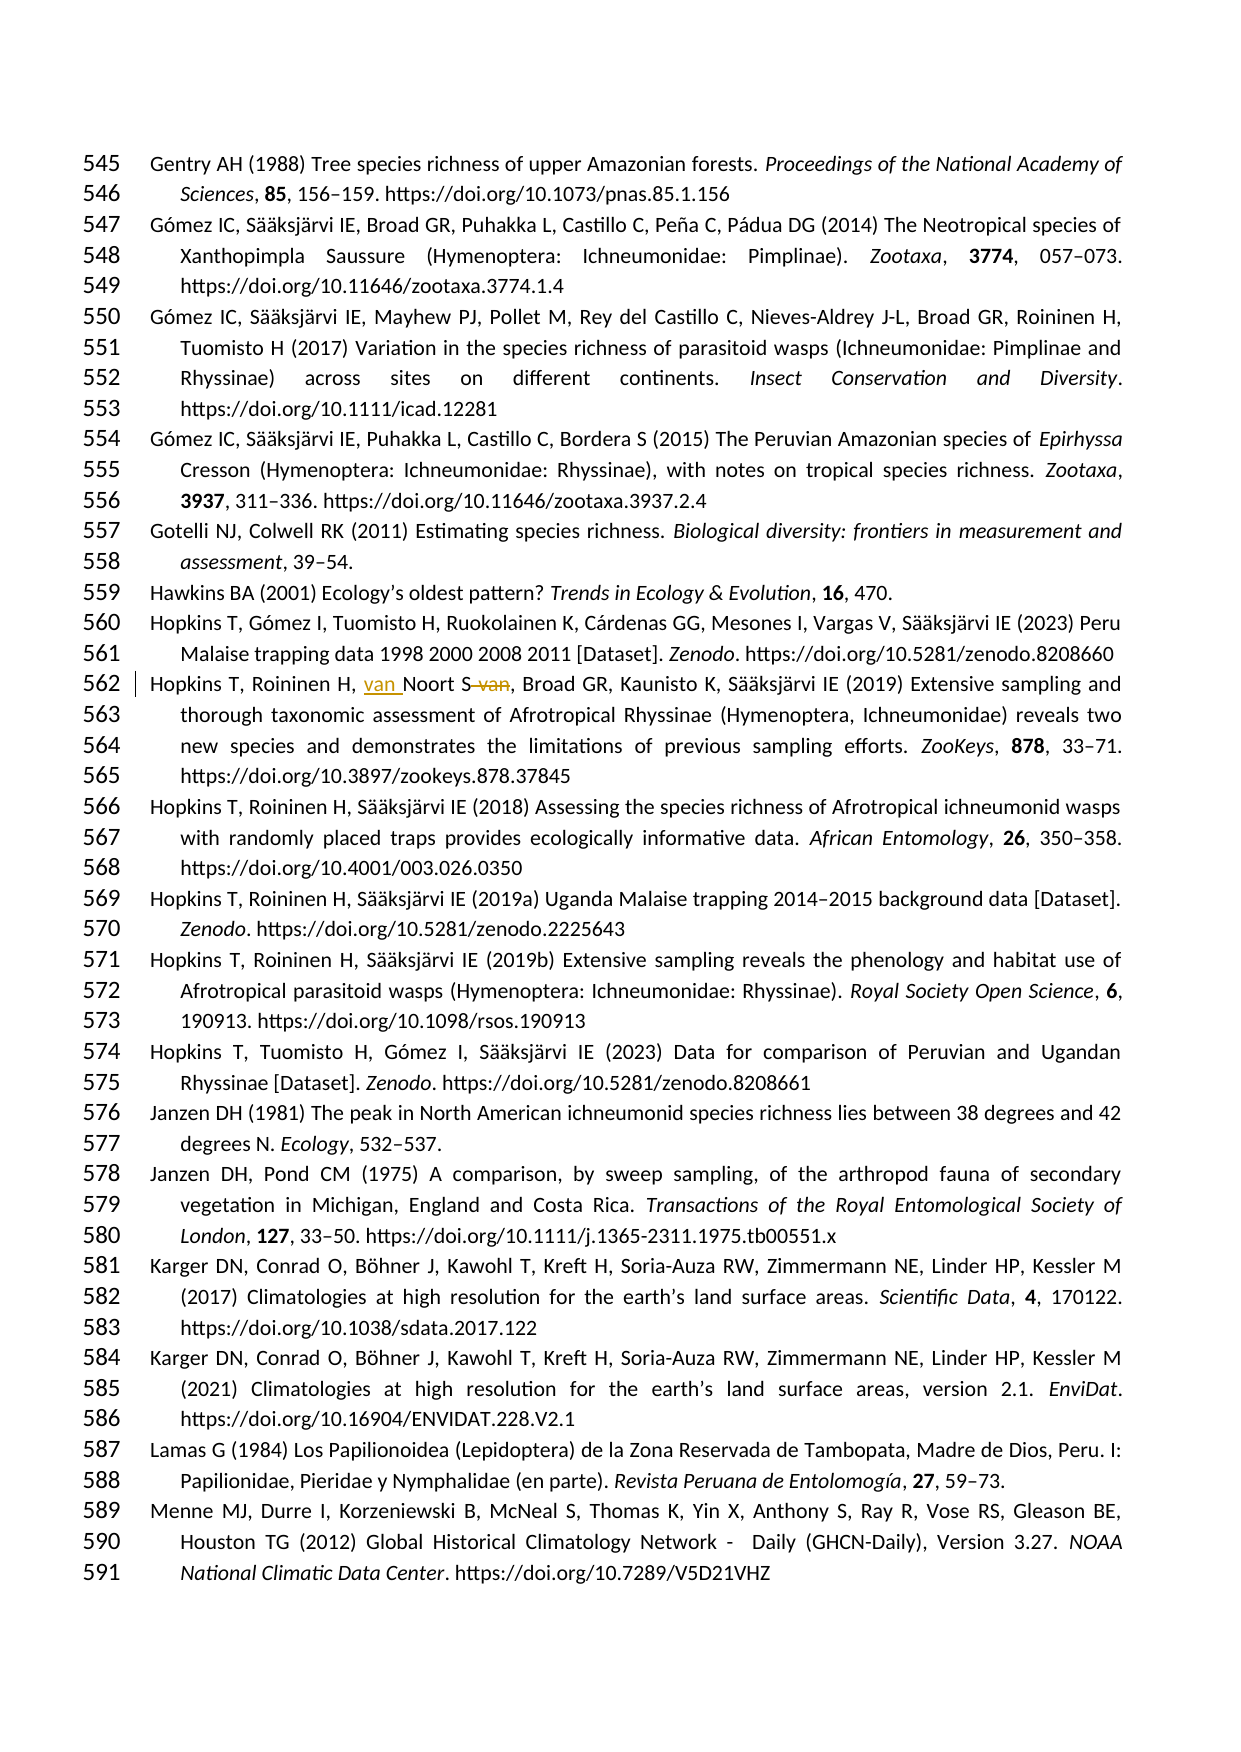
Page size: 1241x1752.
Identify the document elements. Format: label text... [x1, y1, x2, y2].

text Hopkins T, Roininen H, Sääksjärvi IE (2019a) Uganda Malaise trapping 2014–2015 background data [Dataset]. Zenodo. https://doi.org/10.5281/zenodo.2225643 [150, 885, 1123, 942]
text Janzen DH, Pond CM (1975) A comparison, by sweep sampling, of the arthropod fauna of secondary vegetation in Michigan, England and Costa Rica. Transactions of the Royal Entomological Society of London, 127, 33–50. https://doi.org/10.1111/j.1365-2311.1975.tb00551.x [150, 1161, 1123, 1248]
text Hopkins T, Roininen H, Sääksjärvi IE (2018) Assessing the species richness of Afrotropical ichneumonid wasps with randomly placed traps provides ecologically informative data. African Entomology, 26, 350–358. https://doi.org/10.4001/003.026.0350 [150, 793, 1123, 881]
text Gómez IC, Sääksjärvi IE, Broad GR, Puhakka L, Castillo C, Peña C, Pádua DG (2014) The Neotropical species of Xanthopimpla Saussure (Hymenoptera: Ichneumonidae: Pimplinae). Zootaxa, 3774, 057–073. https://doi.org/10.11646/zootaxa.3774.1.4 [150, 211, 1123, 299]
text Hawkins BA (2001) Ecology’s oldest pattern? Trends in Ecology & Evolution, 16, 470. [150, 579, 1123, 605]
text Hopkins T, Tuomisto H, Gómez I, Sääksjärvi IE (2023) Data for comparison of Peruvian and Ugandan Rhyssinae [Dataset]. Zenodo. https://doi.org/10.5281/zenodo.8208661 [150, 1038, 1123, 1095]
text Hopkins T, Roininen H, van Noort S, Broad GR, Kaunisto K, Sääksjärvi IE (2019) Extensive sampling and thorough taxonomic assessment of Afrotropical Rhyssinae (Hymenoptera, Ichneumonidae) reveals two new species and demonstrates the limitations of previous sampling efforts. ZooKeys, 878, 33–71. https://doi.org/10.3897/zookeys.878.37845 [150, 671, 1123, 789]
text Janzen DH (1981) The peak in North American ichneumonid species richness lies between 38 degrees and 42 degrees N. Ecology, 532–537. [150, 1099, 1123, 1157]
text Menne MJ, Durre I, Korzeniewski B, McNeal S, Thomas K, Yin X, Anthony S, Ray R, Vose RS, Gleason BE, Houston TG (2012) Global Historical Climatology Network - Daily (GHCN-Daily), Version 3.27. NOAA National Climatic Data Center. https://doi.org/10.7289/V5D21VHZ [150, 1497, 1123, 1585]
text Lamas G (1984) Los Papilionoidea (Lepidoptera) de la Zona Reservada de Tambopata, Madre de Dios, Peru. I: Papilionidae, Pieridae y Nymphalidae (en parte). Revista Peruana de Entolomogía, 27, 59–73. [150, 1436, 1123, 1493]
text Karger DN, Conrad O, Böhner J, Kawohl T, Kreft H, Soria-Auza RW, Zimmermann NE, Linder HP, Kessler M (2017) Climatologies at high resolution for the earth’s land surface areas. Scientific Data, 4, 170122. https://doi.org/10.1038/sdata.2017.122 [150, 1252, 1123, 1340]
text Hopkins T, Roininen H, Sääksjärvi IE (2019b) Extensive sampling reveals the phenology and habitat use of Afrotropical parasitoid wasps (Hymenoptera: Ichneumonidae: Rhyssinae). Royal Society Open Science, 6, 190913. https://doi.org/10.1098/rsos.190913 [150, 946, 1123, 1034]
text Gotelli NJ, Colwell RK (2011) Estimating species richness. Biological diversity: frontiers in measurement and assessment, 39–54. [150, 517, 1123, 575]
text Gómez IC, Sääksjärvi IE, Mayhew PJ, Pollet M, Rey del Castillo C, Nieves-Aldrey J-L, Broad GR, Roininen H, Tuomisto H (2017) Variation in the species richness of parasitoid wasps (Ichneumonidae: Pimplinae and Rhyssinae) across sites on different continents. Insect Conservation and Diversity. https://doi.org/10.1111/icad.12281 [150, 303, 1123, 422]
text Karger DN, Conrad O, Böhner J, Kawohl T, Kreft H, Soria-Auza RW, Zimmermann NE, Linder HP, Kessler M (2021) Climatologies at high resolution for the earth’s land surface areas, version 2.1. EnviDat. https://doi.org/10.16904/ENVIDAT.228.V2.1 [150, 1344, 1123, 1432]
text Hopkins T, Gómez I, Tuomisto H, Ruokolainen K, Cárdenas GG, Mesones I, Vargas V, Sääksjärvi IE (2023) Peru Malaise trapping data 1998 2000 2008 2011 [Dataset]. Zenodo. https://doi.org/10.5281/zenodo.8208660 [150, 609, 1123, 667]
text Gómez IC, Sääksjärvi IE, Puhakka L, Castillo C, Bordera S (2015) The Peruvian Amazonian species of Epirhyssa Cresson (Hymenoptera: Ichneumonidae: Rhyssinae), with notes on tropical species richness. Zootaxa, 3937, 311–336. https://doi.org/10.11646/zootaxa.3937.2.4 [150, 426, 1123, 513]
text Gentry AH (1988) Tree species richness of upper Amazonian forests. Proceedings of the National Academy of Sciences, 85, 156–159. https://doi.org/10.1073/pnas.85.1.156 [150, 150, 1123, 207]
